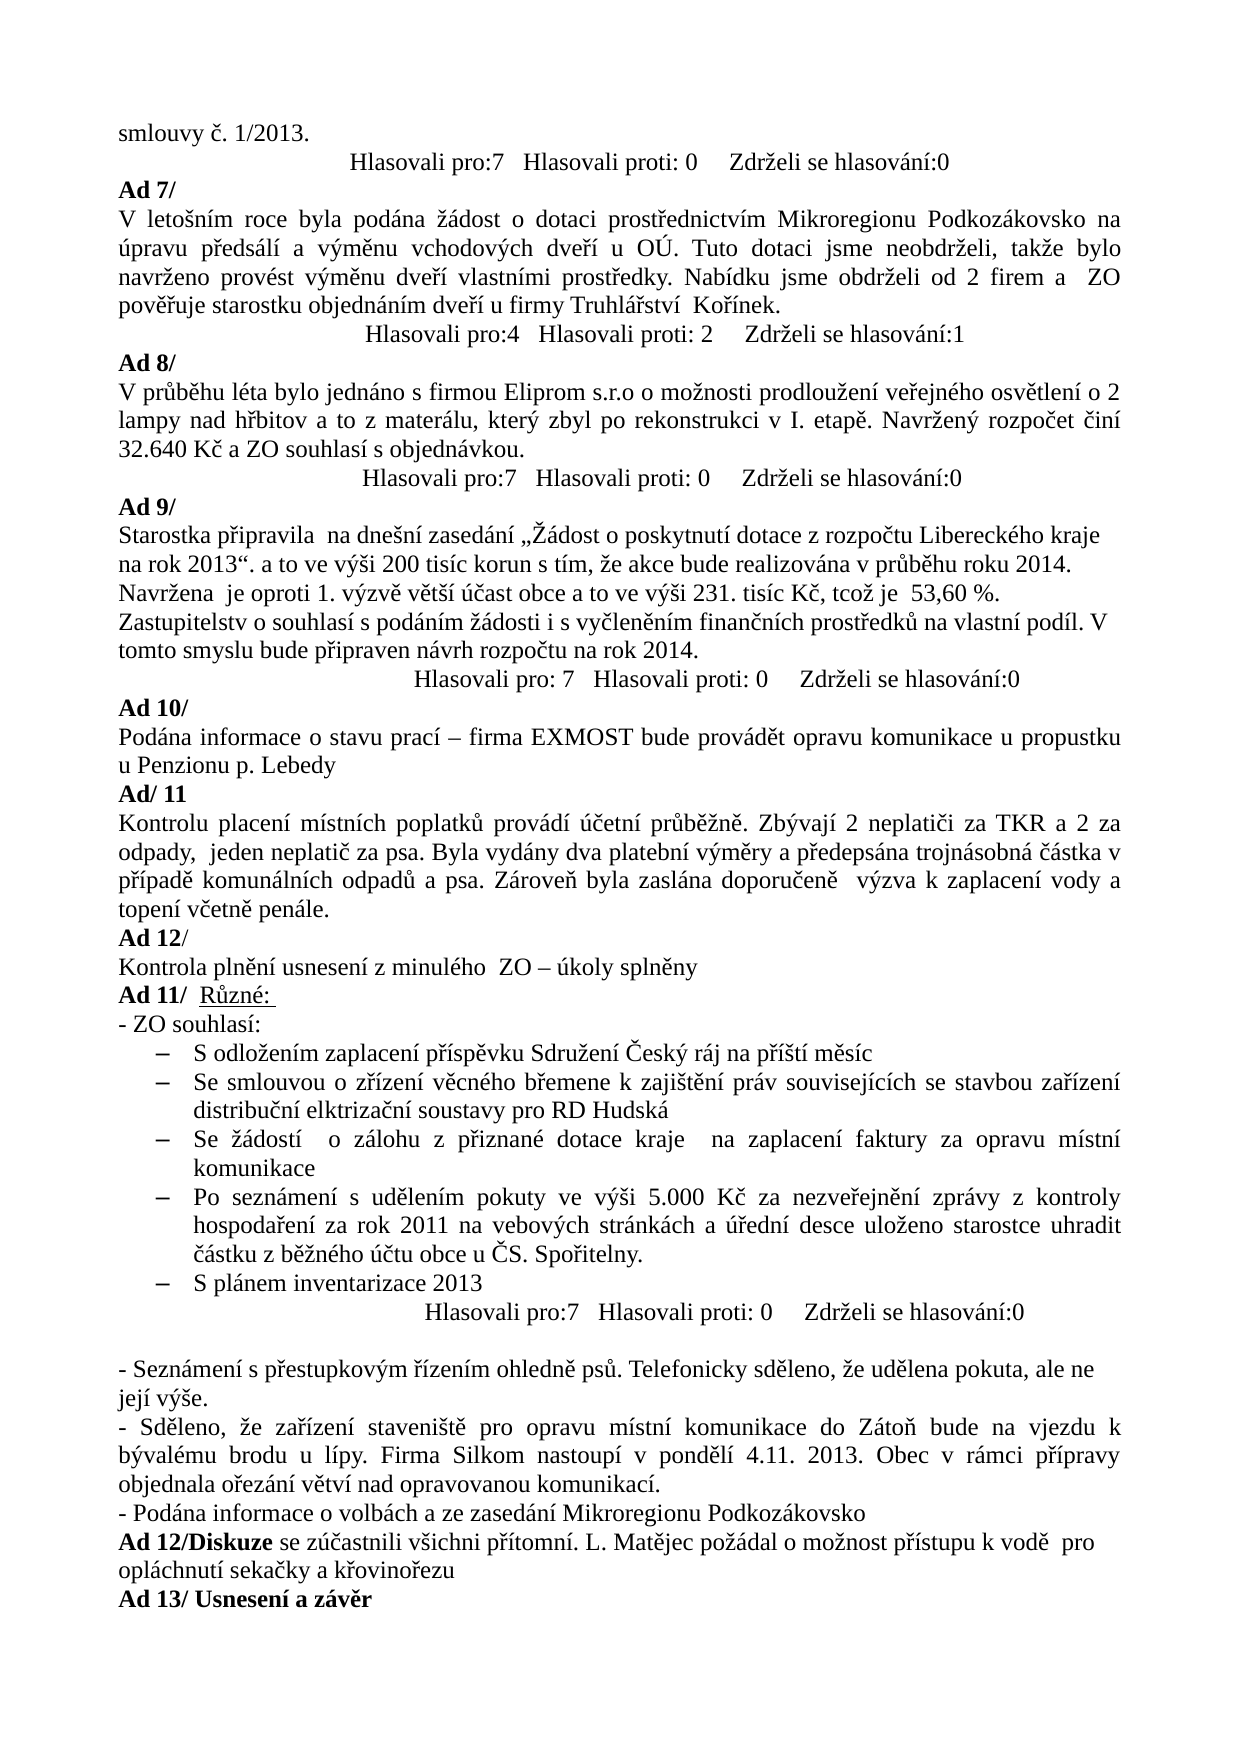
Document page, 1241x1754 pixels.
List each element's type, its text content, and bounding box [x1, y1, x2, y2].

text její výše. [118, 1383, 1122, 1412]
list S odložením zaplacení příspěvku Sdružení Český ráj na příští měsíc [156, 1038, 1122, 1067]
text - ZO souhlasí: [118, 1009, 1122, 1038]
text Ad 12/ [118, 923, 1122, 952]
list Po seznámení s udělením pokuty ve výši 5.000 Kč za nezveřejnění zprávy z kontroly hospodaření za rok 2011 na vebových stránkách a úřední desce uloženo starostce uhradit částku z běžného účtu obce u ČS. Spořitelny. [156, 1182, 1122, 1268]
text V průběhu léta bylo jednáno s firmou Eliprom s.r.o o možnosti prodloužení veřejného osvětlení o 2 lampy nad hřbitov a to z materálu, který zbyl po rekonstrukci v I. etapě. Navržený rozpočet činí 32.640 Kč a ZO souhlasí s objednávkou. [118, 377, 1122, 463]
text V letošním roce byla podána žádost o dotaci prostřednictvím Mikroregionu Podkozákovsko na úpravu předsálí a výměnu vchodových dveří u OÚ. Tuto dotaci jsme neobdrželi, takže bylo navrženo provést výměnu dveří vlastními prostředky. Nabídku jsme obdrželi od 2 firem a ZO pověřuje starostku objednáním dveří u firmy Truhlářství Kořínek. [118, 204, 1122, 319]
text Ad 12/Diskuze se zúčastnili všichni přítomní. L. Matějec požádal o možnost přístupu k vodě pro [118, 1527, 1122, 1556]
text Hlasovali pro:7 Hlasovali proti: 0 Zdrželi se hlasování:0 [118, 1297, 1122, 1326]
text Ad 8/ [118, 348, 1122, 377]
text Ad 13/ Usnesení a závěr [118, 1584, 1122, 1613]
text Hlasovali pro: 7 Hlasovali proti: 0 Zdrželi se hlasování:0 [118, 664, 1122, 693]
list Se smlouvou o zřízení věcného břemene k zajištění práv souvisejících se stavbou zařízení distribuční elktrizační soustavy pro RD Hudská [156, 1067, 1122, 1124]
text Hlasovali pro:7 Hlasovali proti: 0 Zdrželi se hlasování:0 [118, 147, 1122, 176]
text - Seznámení s přestupkovým řízením ohledně psů. Telefonicky sděleno, že udělena pokuta, ale ne [118, 1354, 1122, 1383]
text Kontrolu placení místních poplatků provádí účetní průběžně. Zbývají 2 neplatiči za TKR a 2 za odpady, jeden neplatič za psa. Byla vydány dva platební výměry a předepsána trojnásobná částka v případě komunálních odpadů a psa. Zároveň byla zaslána doporučeně výzva k zaplacení vody a topení včetně penále. [118, 808, 1122, 923]
list Starostka připravila na dnešní zasedání „Žádost o poskytnutí dotace z rozpočtu Libereckého kraje na rok 2013“. a to ve výši 200 tisíc korun s tím, že akce bude realizována v průběhu roku 2014. Navržena je oproti 1. výzvě větší účast obce a to ve výši 231. tisíc Kč, tcož je 53,60 %. Zastupitelstv o souhlasí s podáním žádosti i s vyčleněním finančních prostředků na vlastní podíl. V tomto smyslu bude připraven návrh rozpočtu na rok 2014. [118, 521, 1122, 664]
text smlouvy č. 1/2013. [118, 118, 1122, 147]
list S plánem inventarizace 2013 [156, 1268, 1122, 1297]
text Ad 7/ [118, 176, 1122, 204]
text Hlasovali pro:7 Hlasovali proti: 0 Zdrželi se hlasování:0 [118, 463, 1122, 492]
text - Sděleno, že zařízení staveniště pro opravu místní komunikace do Zátoň bude na vjezdu k bývalému brodu u lípy. Firma Silkom nastoupí v pondělí 4.11. 2013. Obec v rámci přípravy objednala ořezání větví nad opravovanou komunikací. [118, 1412, 1122, 1498]
list Se žádostí o zálohu z přiznané dotace kraje na zaplacení faktury za opravu místní komunikace [156, 1124, 1122, 1182]
text Kontrola plnění usnesení z minulého ZO – úkoly splněny [118, 952, 1122, 981]
text Ad 11/ Různé: [118, 981, 1122, 1009]
text - Podána informace o volbách a ze zasedání Mikroregionu Podkozákovsko [118, 1498, 1122, 1527]
text Ad 9/ [118, 492, 1122, 521]
text Ad 10/ [118, 693, 1122, 722]
text Hlasovali pro:4 Hlasovali proti: 2 Zdrželi se hlasování:1 [118, 319, 1122, 348]
text opláchnutí sekačky a křovinořezu [118, 1556, 1122, 1584]
text Podána informace o stavu prací – firma EXMOST bude provádět opravu komunikace u propustku u Penzionu p. Lebedy [118, 722, 1122, 779]
text Ad/ 11 [118, 779, 1122, 808]
